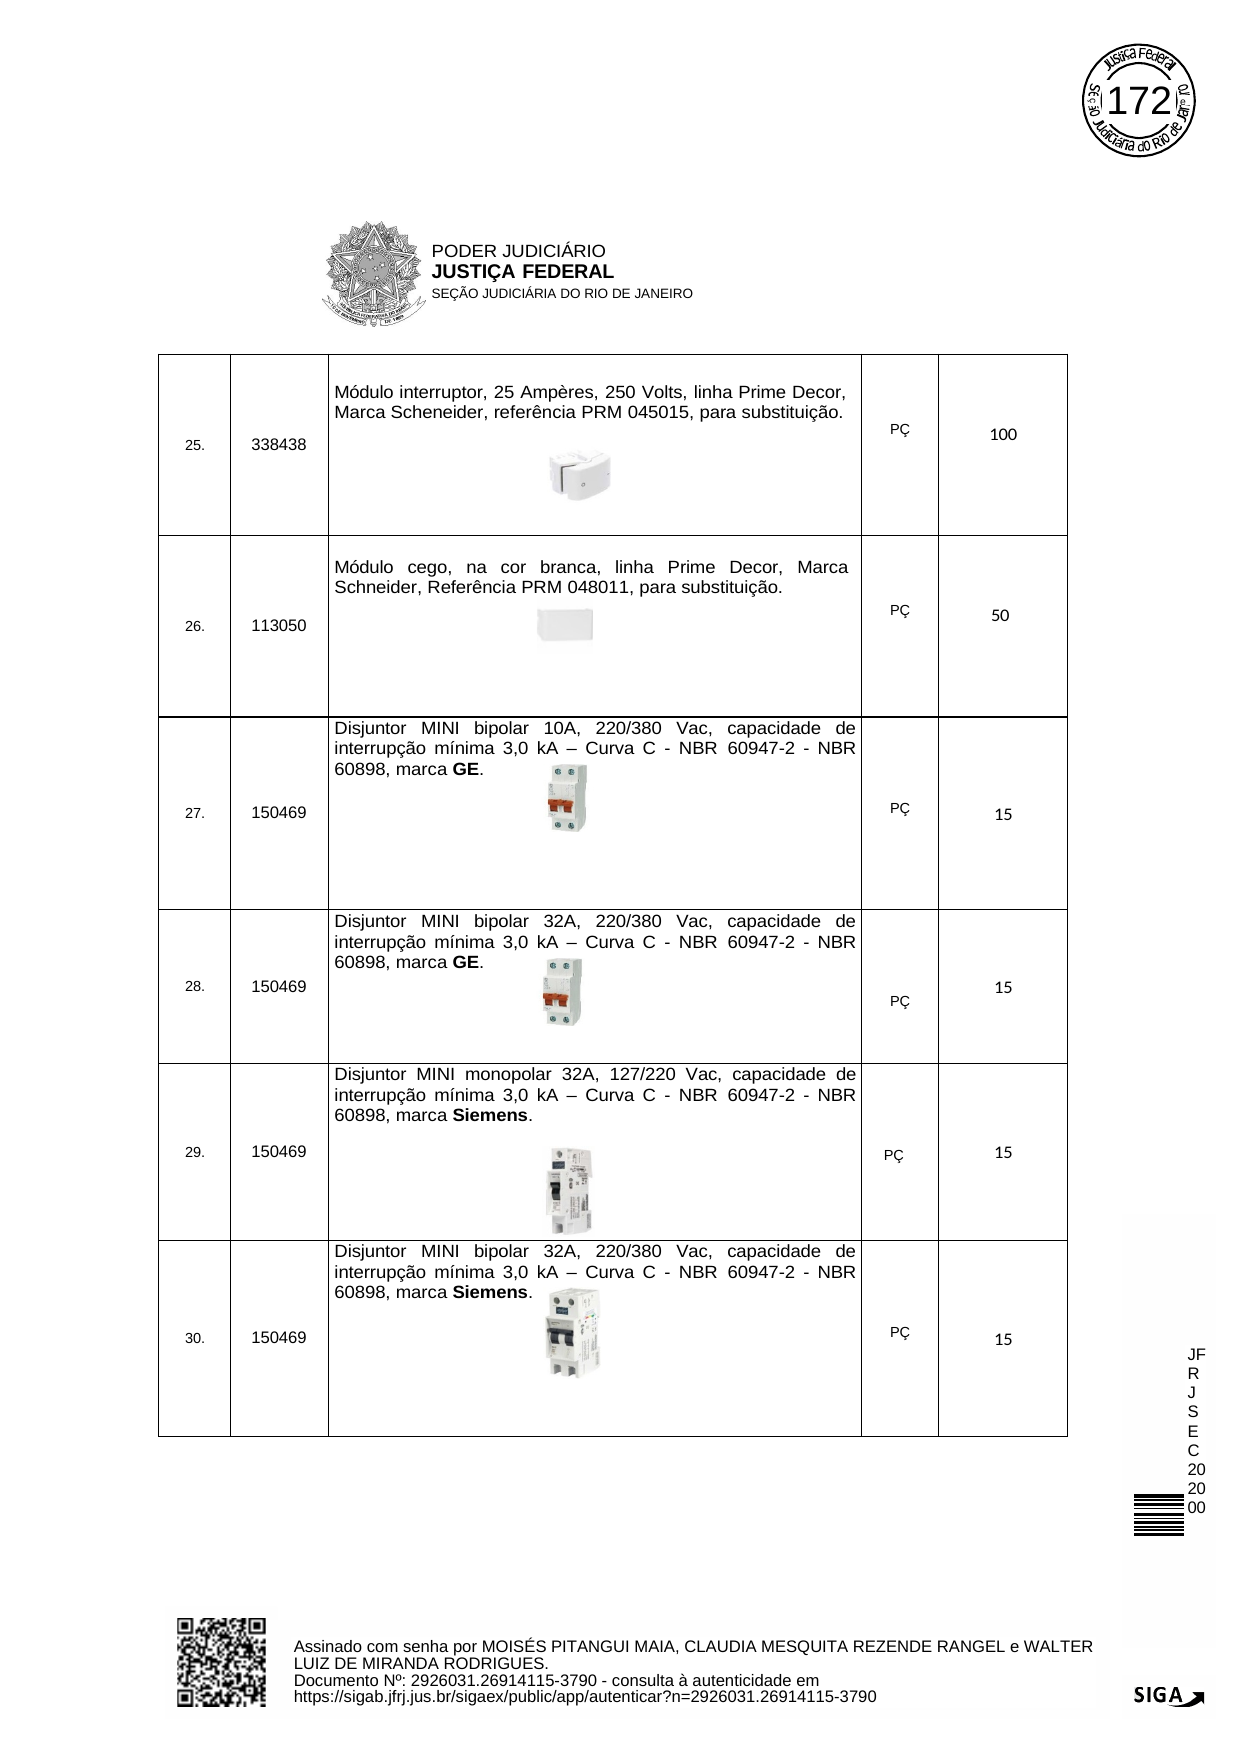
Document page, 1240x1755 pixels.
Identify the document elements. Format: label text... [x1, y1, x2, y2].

text e [1180, 96, 1192, 105]
table_cell Disjuntor MINI monopolar 32A, 127/220 Vac, capacidade de interrupção mínima 3,0 kA – Curva C - NBR 60947-2 - NBR 60898, marca Siemens. [329, 1064, 861, 1240]
table_cell PÇ [862, 910, 938, 1063]
table_cell 150469 [231, 910, 328, 1063]
table_cell 113050 [231, 536, 328, 716]
table_cell 28. [159, 910, 230, 1063]
table_cell Disjuntor MINI bipolar 32A, 220/380 Vac, capacidade de interrupção mínima 3,0 kA – Curva C - NBR 60947-2 - NBR 60898, marca Siemens. [329, 1241, 861, 1436]
table_cell PÇ [862, 1064, 938, 1240]
table_cell 15 [939, 1241, 1067, 1436]
table_cell 26. [159, 536, 230, 716]
text JFRJSEC202000088A [1187, 1345, 1206, 1517]
table_header 100 [939, 355, 1067, 535]
table_cell 27. [159, 718, 230, 909]
table_cell 150469 [231, 1064, 328, 1240]
table_cell PÇ [862, 1241, 938, 1436]
table_cell PÇ [862, 536, 938, 716]
table_cell 15 [939, 910, 1067, 1063]
table_cell 150469 [231, 1241, 328, 1436]
table_cell Módulo cego, na cor branca, linha Prime Decor, Marca Schneider, Referência PRM 048011, para substituição. [329, 536, 861, 716]
table_header 25. [159, 355, 230, 535]
table_cell PÇ [862, 718, 938, 909]
text ç [1088, 98, 1099, 106]
table_cell Disjuntor MINI bipolar 32A, 220/380 Vac, capacidade de interrupção mínima 3,0 kA – Curva C - NBR 60947-2 - NBR 60898, marca GE. [329, 910, 861, 1063]
table_header PÇ [862, 355, 938, 535]
table_header Módulo interruptor, 25 Ampères, 250 Volts, linha Prime Decor, Marca Scheneider, referência PRM 045015, para substituição. [329, 355, 861, 535]
table_header 338438 [231, 355, 328, 535]
table_cell 30. [159, 1241, 230, 1436]
table_cell 29. [159, 1064, 230, 1240]
table_cell Disjuntor MINI bipolar 10A, 220/380 Vac, capacidade de interrupção mínima 3,0 kA – Curva C - NBR 60947-2 - NBR 60898, marca GE. [329, 718, 861, 909]
table_cell 50 [939, 536, 1067, 716]
table_cell 15 [939, 1064, 1067, 1240]
table_cell 150469 [231, 718, 328, 909]
table_cell 15 [939, 718, 1067, 909]
